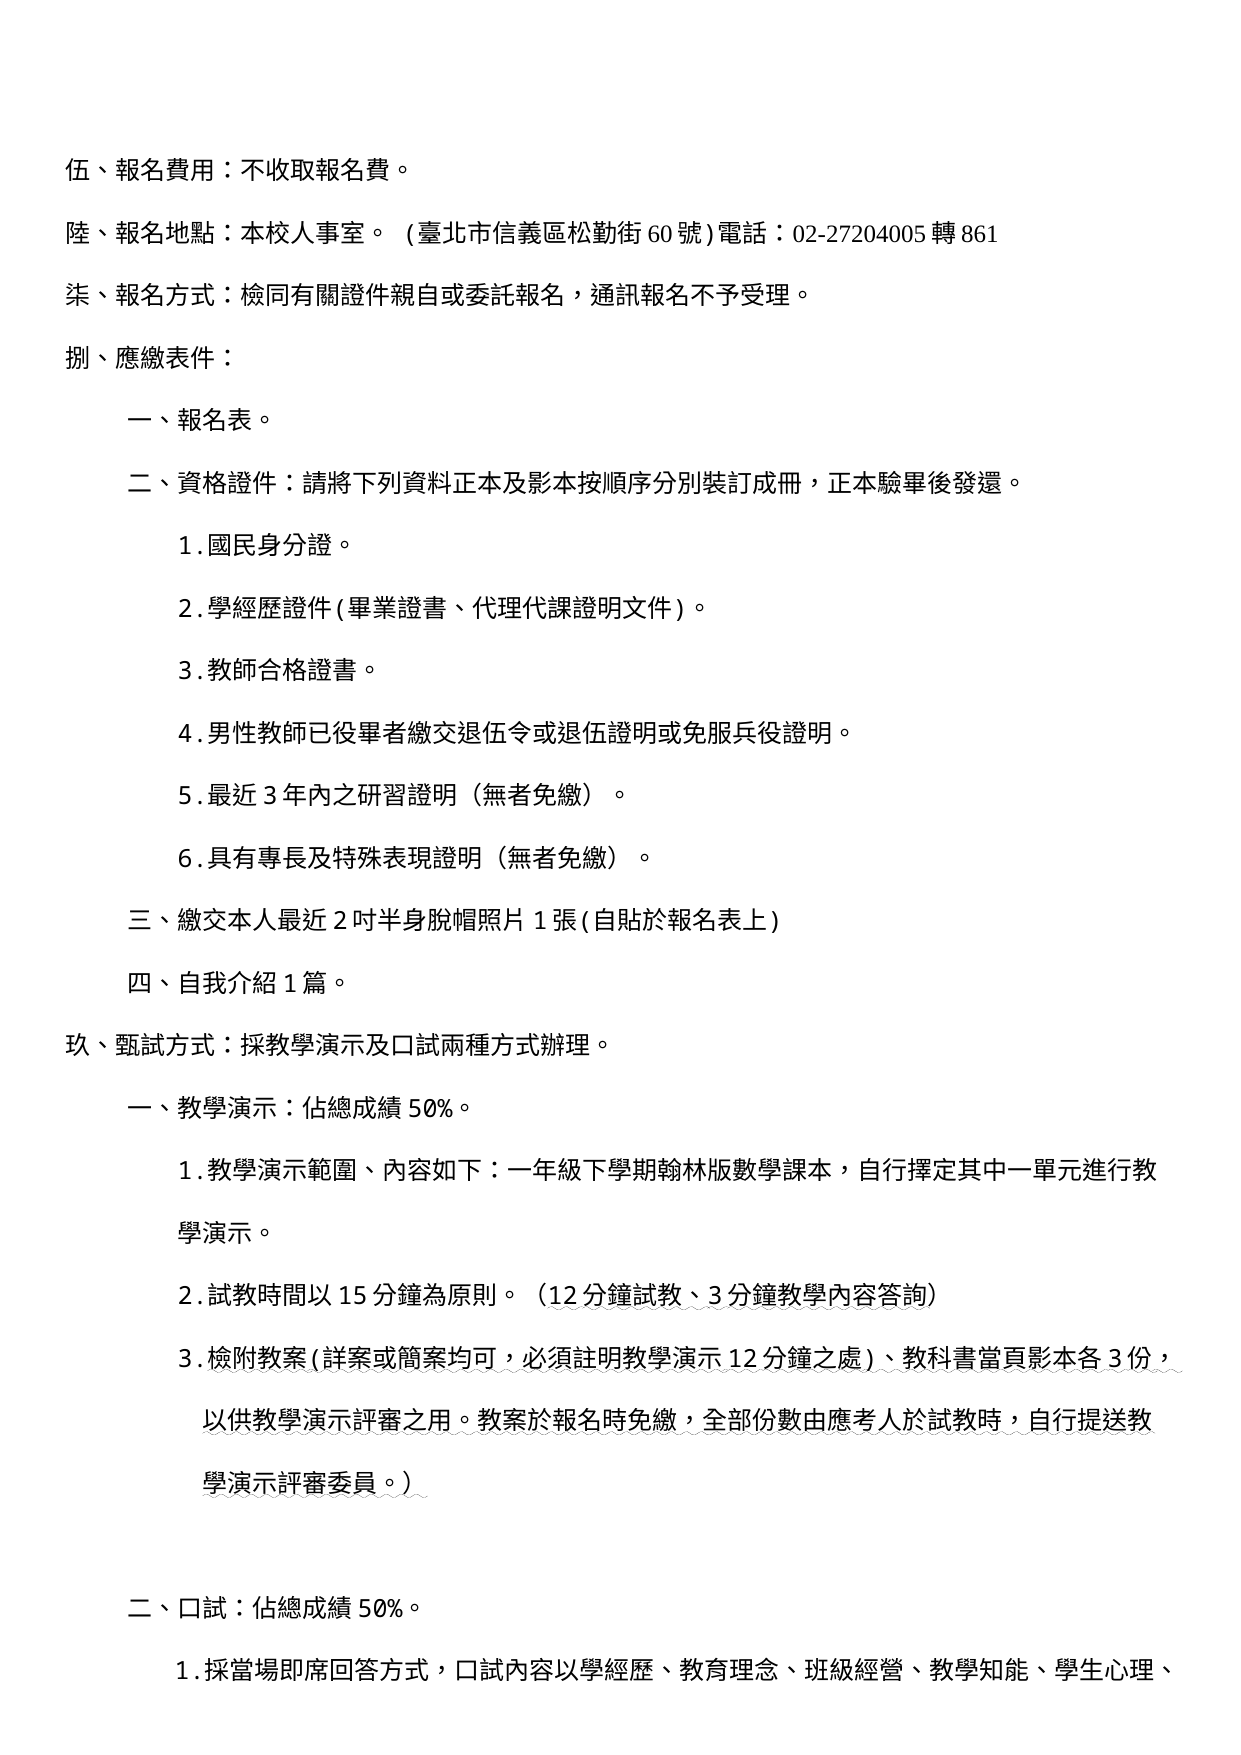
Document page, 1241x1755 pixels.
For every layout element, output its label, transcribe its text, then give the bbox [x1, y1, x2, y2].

text 1.國民身分證。 [177, 502, 1175, 564]
text 捌、應繳表件： [65, 314, 1175, 377]
text 陸、報名地點：本校人事室。 (臺北市信義區松勤街60號)電話：02-27204005轉861 [65, 189, 1175, 252]
text 3.教師合格證書。 [177, 627, 1175, 689]
text 一、報名表。 [127, 377, 1175, 439]
text 二、口試：佔總成績50%。 [127, 1564, 1175, 1627]
text 二、資格證件：請將下列資料正本及影本按順序分別裝訂成冊，正本驗畢後發還。 [127, 439, 1175, 502]
text 3.檢附教案(詳案或簡案均可，必須註明教學演示12分鐘之處)、教科書當頁影本各3份，以供教學演示評審之用。教案於報名時免繳，全部份數由應考人於試教時，自行提送教學演示評審委員。） [177, 1314, 1175, 1502]
text 四、自我介紹1篇。 [127, 939, 1175, 1002]
text 1.教學演示範圍、內容如下：一年級下學期翰林版數學課本，自行擇定其中一單元進行教學演示。 [177, 1127, 1175, 1252]
text 玖、甄試方式：採教學演示及口試兩種方式辦理。 [65, 1002, 1175, 1064]
text 一、教學演示：佔總成績50%。 [127, 1064, 1175, 1127]
text 2.學經歷證件(畢業證書、代理代課證明文件)。 [177, 564, 1175, 627]
text 柒、報名方式：檢同有關證件親自或委託報名，通訊報名不予受理。 [65, 252, 1175, 314]
text 6.具有專長及特殊表現證明（無者免繳）。 [177, 814, 1175, 877]
text 三、繳交本人最近2吋半身脫帽照片1張(自貼於報名表上) [127, 877, 1175, 939]
text 伍、報名費用：不收取報名費。 [65, 127, 1175, 189]
text 1.採當場即席回答方式，口試內容以學經歷、教育理念、班級經營、教學知能、學生心理、正向管教與輔導、表達溝通、儀容舉止和特教知能等為主。 [174, 1627, 1175, 1689]
text 4.男性教師已役畢者繳交退伍令或退伍證明或免服兵役證明。 [177, 689, 1175, 752]
text 5.最近3年內之研習證明（無者免繳）。 [177, 752, 1175, 814]
text 2.試教時間以15分鐘為原則。（12分鐘試教、3分鐘教學內容答詢） [177, 1252, 1175, 1314]
